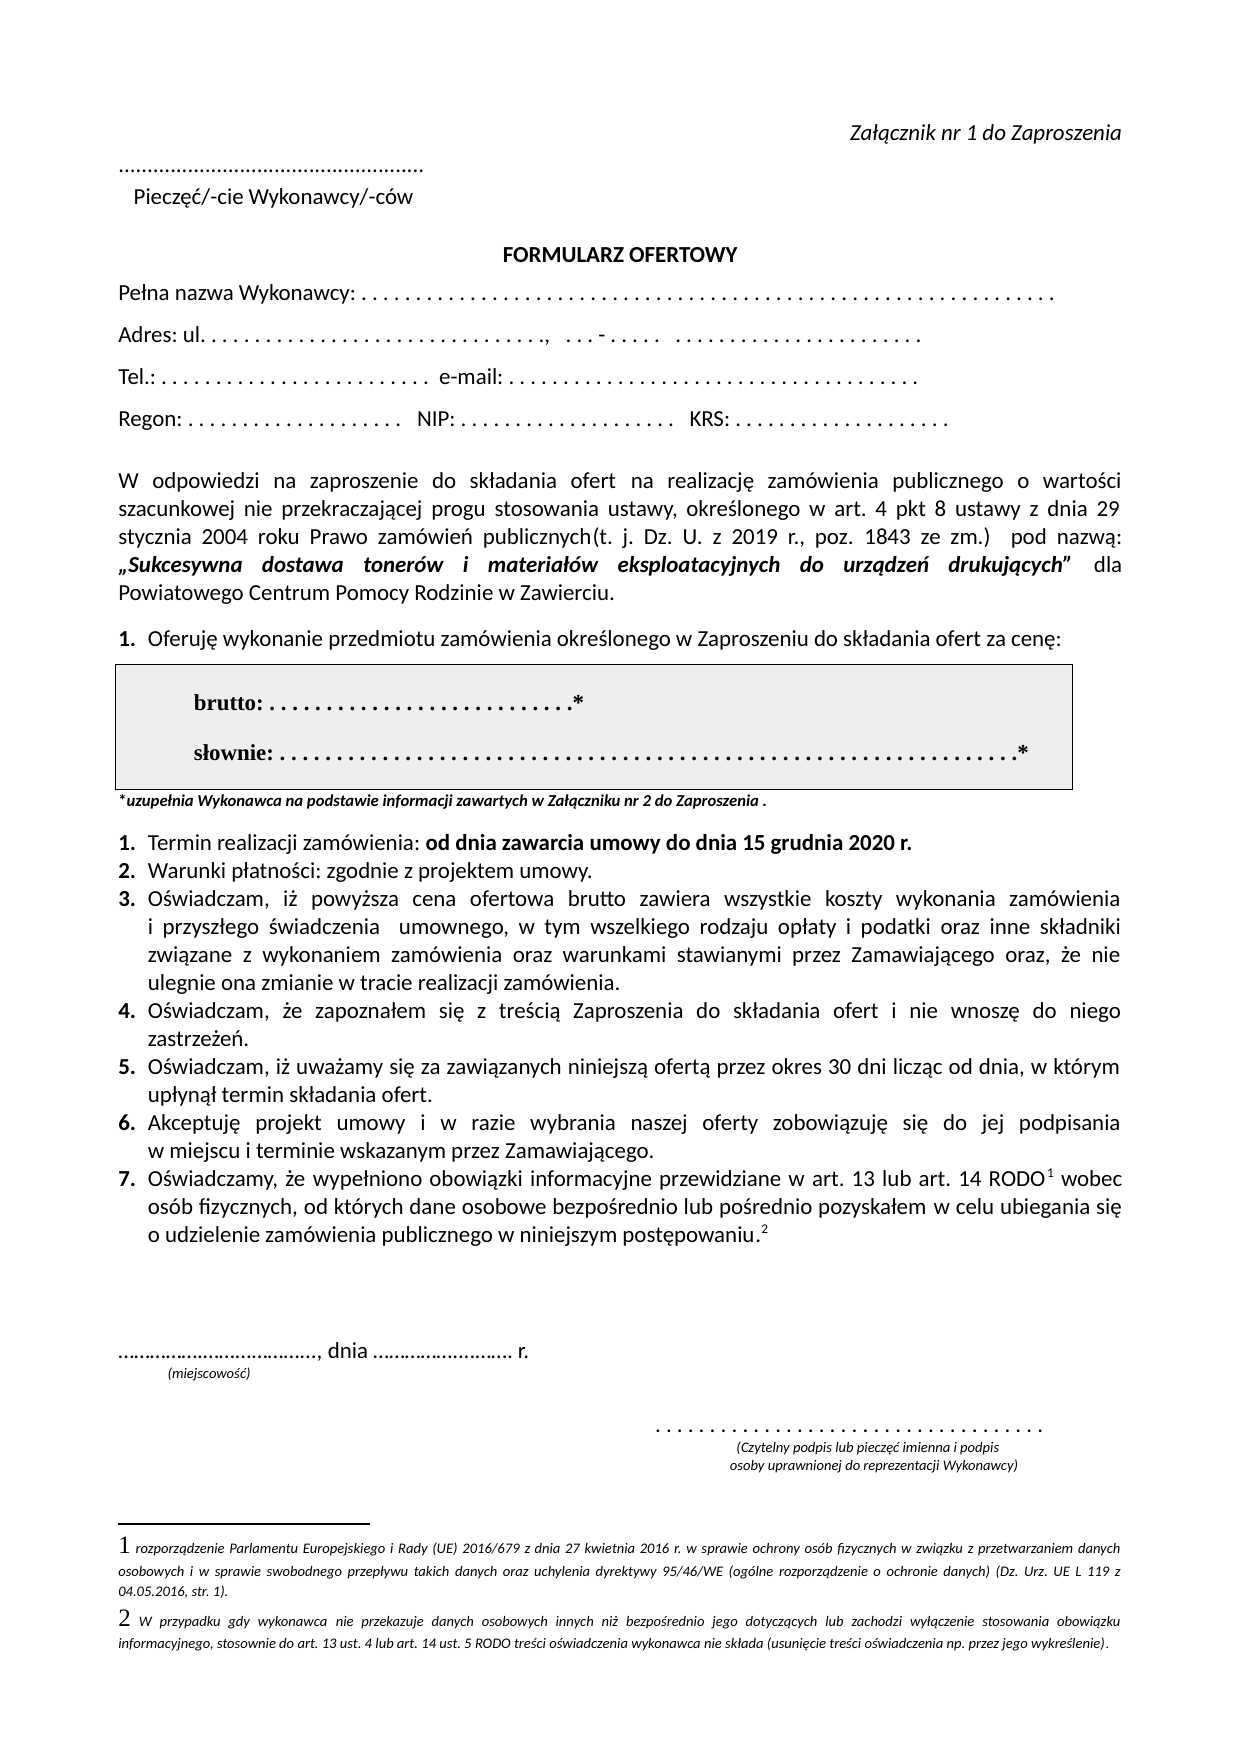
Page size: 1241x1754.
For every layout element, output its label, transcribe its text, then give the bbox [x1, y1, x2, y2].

table_header brutto: . . . . . . . . . . . . . . . . . . . . . . . . . . .* słownie: . . . . . . . . . . . . . . . . . . . . . . . . . . . . . . . . . . . . . . . . . . . . . . . . . . . . . . . . . . . . . . . . .* [116, 665, 1072, 789]
list Termin realizacji zamówienia: od dnia zawarcia umowy do dnia 15 grudnia 2020 r. [118, 828, 1122, 856]
list Oferuję wykonanie przedmiotu zamówienia określonego w Zaproszeniu do składania ofert za cenę: [118, 624, 1122, 652]
text *uzupełnia Wykonawca na podstawie informacji zawartych w Załączniku nr 2 do Zaproszenia . [118, 790, 1122, 810]
text Tel.: . . . . . . . . . . . . . . . . . . . . . . . . . e-mail: . . . . . . . . . . . . . . . . . . . . . . . . . . . . . . . . . . . . . . [118, 362, 1122, 390]
subtitle FORMULARZ OFERTOWY [118, 240, 1122, 268]
text …………….……...………..., dnia ……………....……. r. [118, 1337, 1122, 1364]
list Warunki płatności: zgodnie z projektem umowy. [118, 856, 1122, 884]
list Oświadczam, iż uważamy się za zawiązanych niniejszą ofertą przez okres 30 dni licząc od dnia, w którym upłynął termin składania ofert. [118, 1052, 1122, 1108]
text (miejscowość) [118, 1364, 1122, 1382]
text osoby uprawnionej do reprezentacji Wykonawcy) [726, 1456, 1122, 1474]
list Oświadczam, iż powyższa cena ofertowa brutto zawiera wszystkie koszty wykonania zamówienia i przyszłego świadczenia umownego, w tym wszelkiego rodzaju opłaty i podatki oraz inne składniki związane z wykonaniem zamówienia oraz warunkami stawianymi przez Zamawiającego oraz, że nie ulegnie ona zmianie w tracie realizacji zamówienia. [118, 884, 1122, 996]
text Załącznik nr 1 do Zaproszenia [192, 118, 1122, 146]
list Oświadczam, że zapoznałem się z treścią Zaproszenia do składania ofert i nie wnoszę do niego zastrzeżeń. [118, 996, 1122, 1052]
text Adres: ul. . . . . . . . . . . . . . . . . . . . . . . . . . . . . . . ., . . . - . . . . . . . . . . . . . . . . . . . . . . . . . . . . [118, 320, 1122, 348]
text . . . . . . . . . . . . . . . . . . . . . . . . . . . . . . . . . . . . [118, 1410, 1122, 1438]
text Pieczęć/-cie Wykonawcy/-ców [118, 182, 1122, 211]
list rozporządzenie Parlamentu Europejskiego i Rady (UE) 2016/679 z dnia 27 kwietnia 2016 r. w sprawie ochrony osób fizycznych w związku z przetwarzaniem danych osobowych i w sprawie swobodnego przepływu takich danych oraz uchylenia dyrektywy 95/46/WE (ogólne rozporządzenie o ochronie danych) (Dz. Urz. UE L 119 z 04.05.2016, str. 1). [118, 1531, 1122, 1600]
text ..................................................... [118, 150, 1122, 178]
list Oświadczamy, że wypełniono obowiązki informacyjne przewidziane w art. 13 lub art. 14 RODO wobec osób fizycznych, od których dane osobowe bezpośrednio lub pośrednio pozyskałem w celu ubiegania się o udzielenie zamówienia publicznego w niniejszym postępowaniu. [118, 1164, 1122, 1248]
text Regon: . . . . . . . . . . . . . . . . . . . . NIP: . . . . . . . . . . . . . . . . . . . . KRS: . . . . . . . . . . . . . . . . . . . . [118, 404, 1122, 432]
text Pełna nazwa Wykonawcy: . . . . . . . . . . . . . . . . . . . . . . . . . . . . . . . . . . . . . . . . . . . . . . . . . . . . . . . . . . . . . . . . [118, 278, 1122, 306]
list W przypadku gdy wykonawca nie przekazuje danych osobowych innych niż bezpośrednio jego dotyczących lub zachodzi wyłączenie stosowania obowiązku informacyjnego, stosownie do art. 13 ust. 4 lub art. 14 ust. 5 RODO treści oświadczenia wykonawca nie składa (usunięcie treści oświadczenia np. przez jego wykreślenie). [118, 1603, 1122, 1652]
text W odpowiedzi na zaproszenie do składania ofert na realizację zamówienia publicznego o wartości szacunkowej nie przekraczającej progu stosowania ustawy, określonego w art. 4 pkt 8 ustawy z dnia 29 stycznia 2004 roku Prawo zamówień publicznych(t. j. Dz. U. z 2019 r., poz. 1843 ze zm.) pod nazwą: „Sukcesywna dostawa tonerów i materiałów eksploatacyjnych do urządzeń drukujących” dla Powiatowego Centrum Pomocy Rodzinie w Zawierciu. [118, 466, 1122, 607]
text (Czytelny podpis lub pieczęć imienna i podpis [726, 1438, 1122, 1456]
list Akceptuję projekt umowy i w razie wybrania naszej oferty zobowiązuję się do jej podpisania w miejscu i terminie wskazanym przez Zamawiającego. [118, 1108, 1122, 1164]
